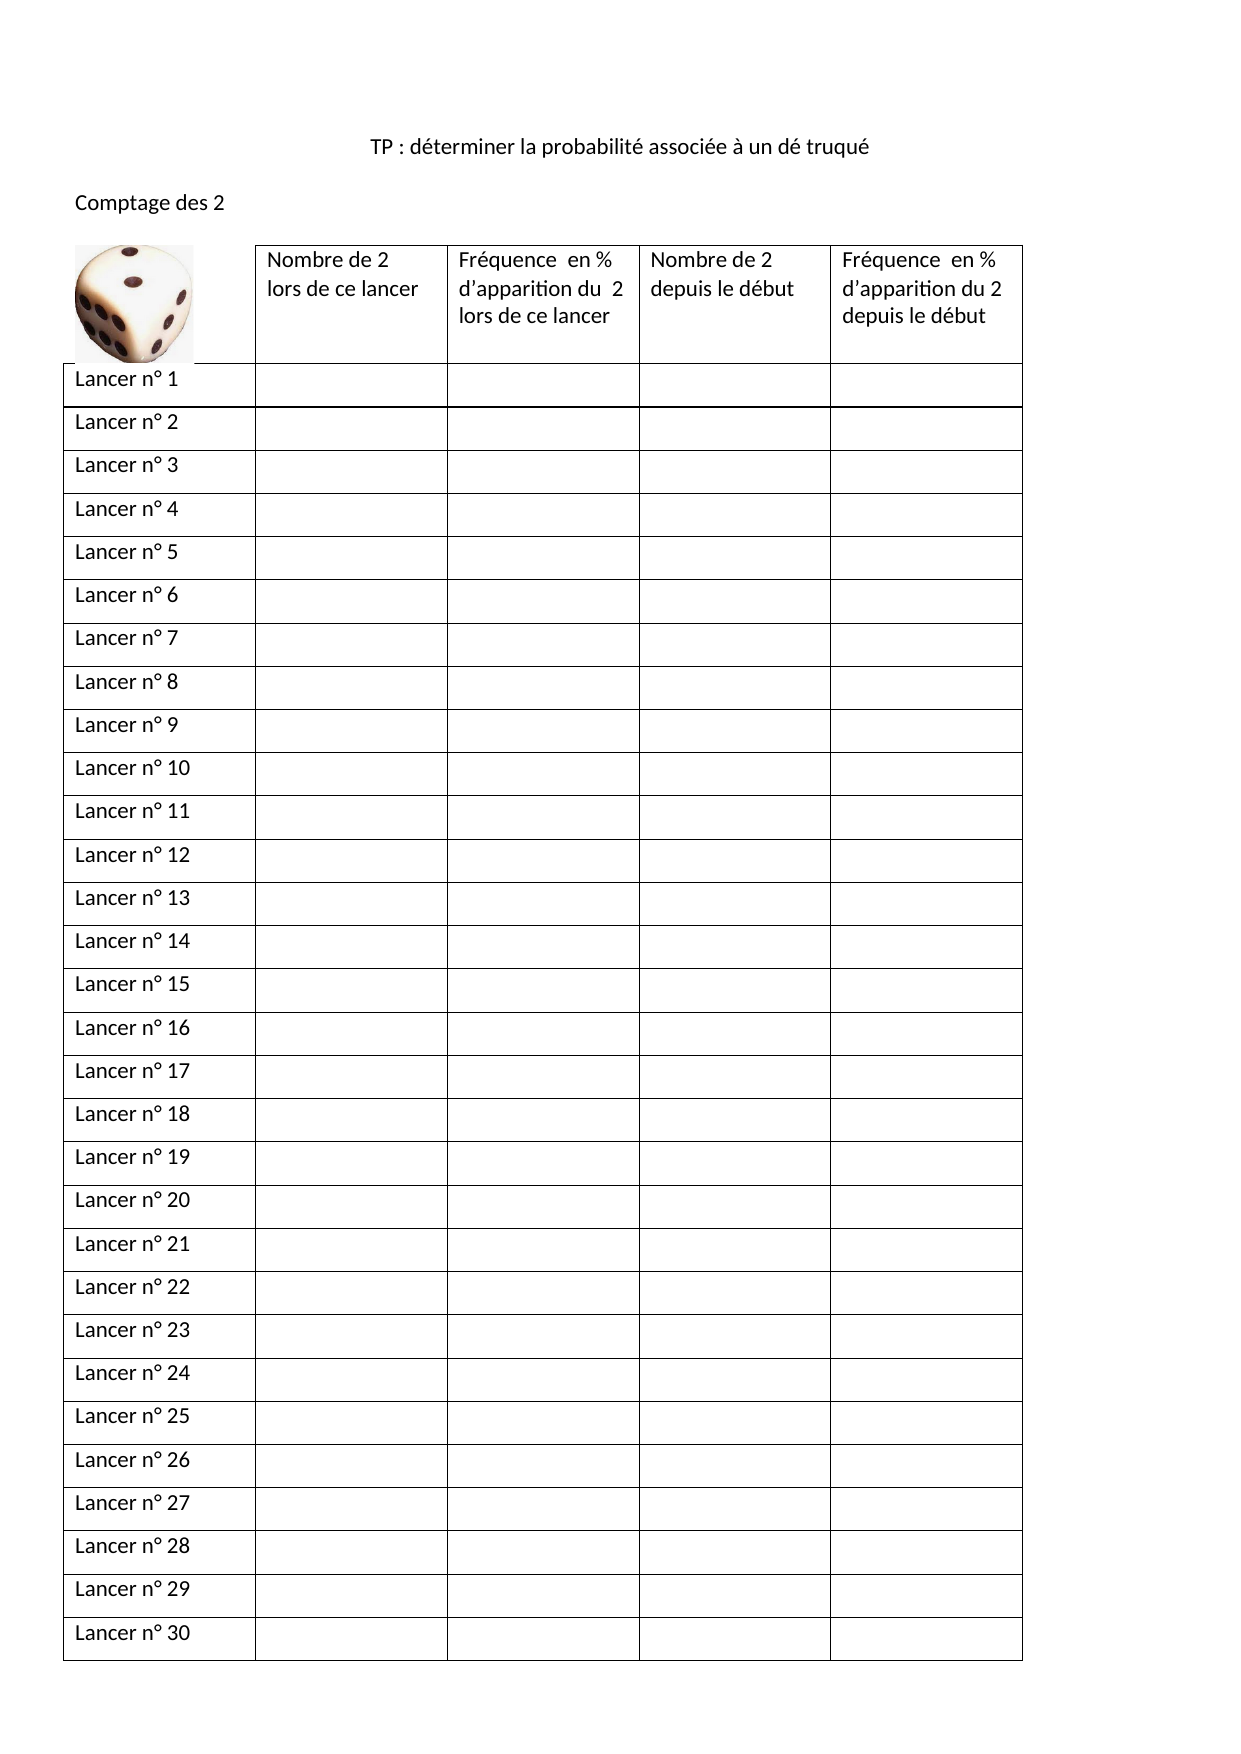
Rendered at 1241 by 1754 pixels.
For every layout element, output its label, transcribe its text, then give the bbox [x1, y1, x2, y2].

table_cell Lancer n° 10 [64, 753, 255, 795]
table_cell [448, 1315, 639, 1357]
table_cell [831, 580, 1022, 622]
table_cell [831, 1531, 1022, 1573]
table_cell [448, 796, 639, 839]
table_cell [448, 1056, 639, 1098]
table_cell [256, 1315, 447, 1357]
table_cell [640, 1142, 830, 1184]
table_cell [448, 1142, 639, 1184]
table_header Fréquence en % d’apparition du 2 lors de ce lancer [448, 246, 639, 363]
table_cell [640, 840, 830, 882]
table_cell [256, 883, 447, 925]
table_cell [256, 796, 447, 839]
table_cell [256, 1142, 447, 1184]
table_cell Lancer n° 4 [64, 494, 255, 536]
picture [75, 245, 195, 364]
table_cell Lancer n° 15 [64, 969, 255, 1012]
table_cell [448, 926, 639, 968]
table_cell [640, 710, 830, 752]
table_cell [448, 537, 639, 579]
table_cell [640, 624, 830, 666]
table_cell [640, 1186, 830, 1228]
table_cell [640, 1445, 830, 1487]
table_cell [448, 1445, 639, 1487]
table_cell Lancer n° 2 [64, 408, 255, 449]
table_cell [640, 1056, 830, 1098]
table_cell [448, 969, 639, 1012]
text TP : déterminer la probabilité associée à un dé truqué [75, 132, 1165, 161]
table_cell Lancer n° 14 [64, 926, 255, 968]
table_cell [640, 1488, 830, 1530]
table_cell [831, 1186, 1022, 1228]
table_cell [640, 796, 830, 839]
table_cell [256, 1575, 447, 1617]
table_cell [640, 1575, 830, 1617]
table_cell [640, 494, 830, 536]
table_cell [448, 451, 639, 493]
table_cell [640, 1402, 830, 1444]
table_cell [831, 1575, 1022, 1617]
table_cell [831, 1445, 1022, 1487]
table_cell Lancer n° 23 [64, 1315, 255, 1357]
table_cell Lancer n° 26 [64, 1445, 255, 1487]
table_cell [640, 1315, 830, 1357]
table_cell Lancer n° 13 [64, 883, 255, 925]
table_cell [831, 1099, 1022, 1141]
table_cell [256, 1272, 447, 1314]
text Comptage des 2 [75, 188, 1165, 217]
table_cell [640, 408, 830, 449]
table_cell [256, 1445, 447, 1487]
table_cell Lancer n° 21 [64, 1229, 255, 1271]
table_cell [640, 1099, 830, 1141]
table_cell [448, 667, 639, 709]
table_cell [256, 1618, 447, 1660]
table_cell [831, 408, 1022, 449]
table_cell [831, 667, 1022, 709]
table_cell [831, 969, 1022, 1012]
table_cell Lancer n° 1 [64, 364, 255, 406]
table_cell [256, 753, 447, 795]
table_cell [256, 1099, 447, 1141]
table_header [64, 245, 75, 363]
table_cell [448, 1575, 639, 1617]
table_cell [256, 1013, 447, 1055]
table_cell [640, 667, 830, 709]
table_cell [256, 1531, 447, 1573]
table_cell [448, 1186, 639, 1228]
table_header Nombre de 2 lors de ce lancer [256, 246, 447, 363]
table_cell [831, 840, 1022, 882]
table_cell [256, 840, 447, 882]
table_cell [831, 1488, 1022, 1530]
table_cell [640, 451, 830, 493]
table_cell [448, 1402, 639, 1444]
table_cell Lancer n° 8 [64, 667, 255, 709]
table_cell [640, 1618, 830, 1660]
table_cell Lancer n° 19 [64, 1142, 255, 1184]
table_cell [640, 580, 830, 622]
table_cell [256, 1229, 447, 1271]
table_cell Lancer n° 11 [64, 796, 255, 839]
table_cell [640, 1229, 830, 1271]
table_cell [256, 580, 447, 622]
table_cell [448, 624, 639, 666]
table_cell [448, 1488, 639, 1530]
table_cell Lancer n° 29 [64, 1575, 255, 1617]
table_cell [256, 624, 447, 666]
table_cell [256, 364, 447, 406]
table_cell [831, 753, 1022, 795]
table_cell [831, 1315, 1022, 1357]
table_cell [640, 883, 830, 925]
table_cell [640, 1272, 830, 1314]
table_cell [256, 969, 447, 1012]
table_cell Lancer n° 9 [64, 710, 255, 752]
table_cell [256, 494, 447, 536]
table_cell [448, 494, 639, 536]
table_cell [640, 753, 830, 795]
table_cell [448, 840, 639, 882]
table_cell Lancer n° 7 [64, 624, 255, 666]
table_cell Lancer n° 5 [64, 537, 255, 579]
table_cell [448, 1359, 639, 1401]
table_cell [831, 1359, 1022, 1401]
table_cell [256, 710, 447, 752]
table_cell Lancer n° 12 [64, 840, 255, 882]
table_cell [448, 408, 639, 449]
table_cell Lancer n° 20 [64, 1186, 255, 1228]
table_cell [640, 969, 830, 1012]
table_cell [831, 926, 1022, 968]
table_cell [640, 1531, 830, 1573]
table_cell [831, 451, 1022, 493]
table_cell [831, 1229, 1022, 1271]
table_cell [640, 1013, 830, 1055]
table_cell [831, 494, 1022, 536]
table_cell [448, 710, 639, 752]
table_cell [448, 753, 639, 795]
table_cell [831, 883, 1022, 925]
table_cell [640, 926, 830, 968]
table_cell [831, 1013, 1022, 1055]
table_cell [448, 883, 639, 925]
table_cell [256, 1056, 447, 1098]
table_cell Lancer n° 22 [64, 1272, 255, 1314]
table_cell Lancer n° 18 [64, 1099, 255, 1141]
table_cell [256, 537, 447, 579]
table_cell Lancer n° 30 [64, 1618, 255, 1660]
table_header [195, 245, 255, 363]
table_cell Lancer n° 6 [64, 580, 255, 622]
table_cell [256, 1402, 447, 1444]
table_cell [256, 408, 447, 449]
table_cell [831, 364, 1022, 406]
table_cell Lancer n° 17 [64, 1056, 255, 1098]
table_cell [448, 1618, 639, 1660]
table_cell Lancer n° 25 [64, 1402, 255, 1444]
table_cell [831, 710, 1022, 752]
table_cell [448, 364, 639, 406]
table_cell [640, 537, 830, 579]
table_cell [448, 1272, 639, 1314]
table_cell [256, 1488, 447, 1530]
table_cell [256, 926, 447, 968]
table_header Fréquence en % d’apparition du 2 depuis le début [831, 246, 1022, 363]
table_cell [831, 624, 1022, 666]
table_cell [640, 1359, 830, 1401]
table_cell [448, 1229, 639, 1271]
table_cell [831, 1142, 1022, 1184]
table_cell [831, 1056, 1022, 1098]
table_cell Lancer n° 28 [64, 1531, 255, 1573]
table_cell [256, 1359, 447, 1401]
table_header Nombre de 2 depuis le début [640, 246, 830, 363]
table_cell [831, 1618, 1022, 1660]
table_cell [831, 796, 1022, 839]
table_cell [831, 1402, 1022, 1444]
table_cell [448, 1099, 639, 1141]
table_cell [256, 1186, 447, 1228]
table_cell Lancer n° 3 [64, 451, 255, 493]
table_cell [831, 1272, 1022, 1314]
table_cell [256, 667, 447, 709]
table_cell [640, 364, 830, 406]
table_cell [448, 1013, 639, 1055]
table_cell [448, 580, 639, 622]
table_cell Lancer n° 24 [64, 1359, 255, 1401]
table_cell [831, 537, 1022, 579]
table_cell Lancer n° 27 [64, 1488, 255, 1530]
table_cell [448, 1531, 639, 1573]
table_cell [256, 451, 447, 493]
table_cell Lancer n° 16 [64, 1013, 255, 1055]
